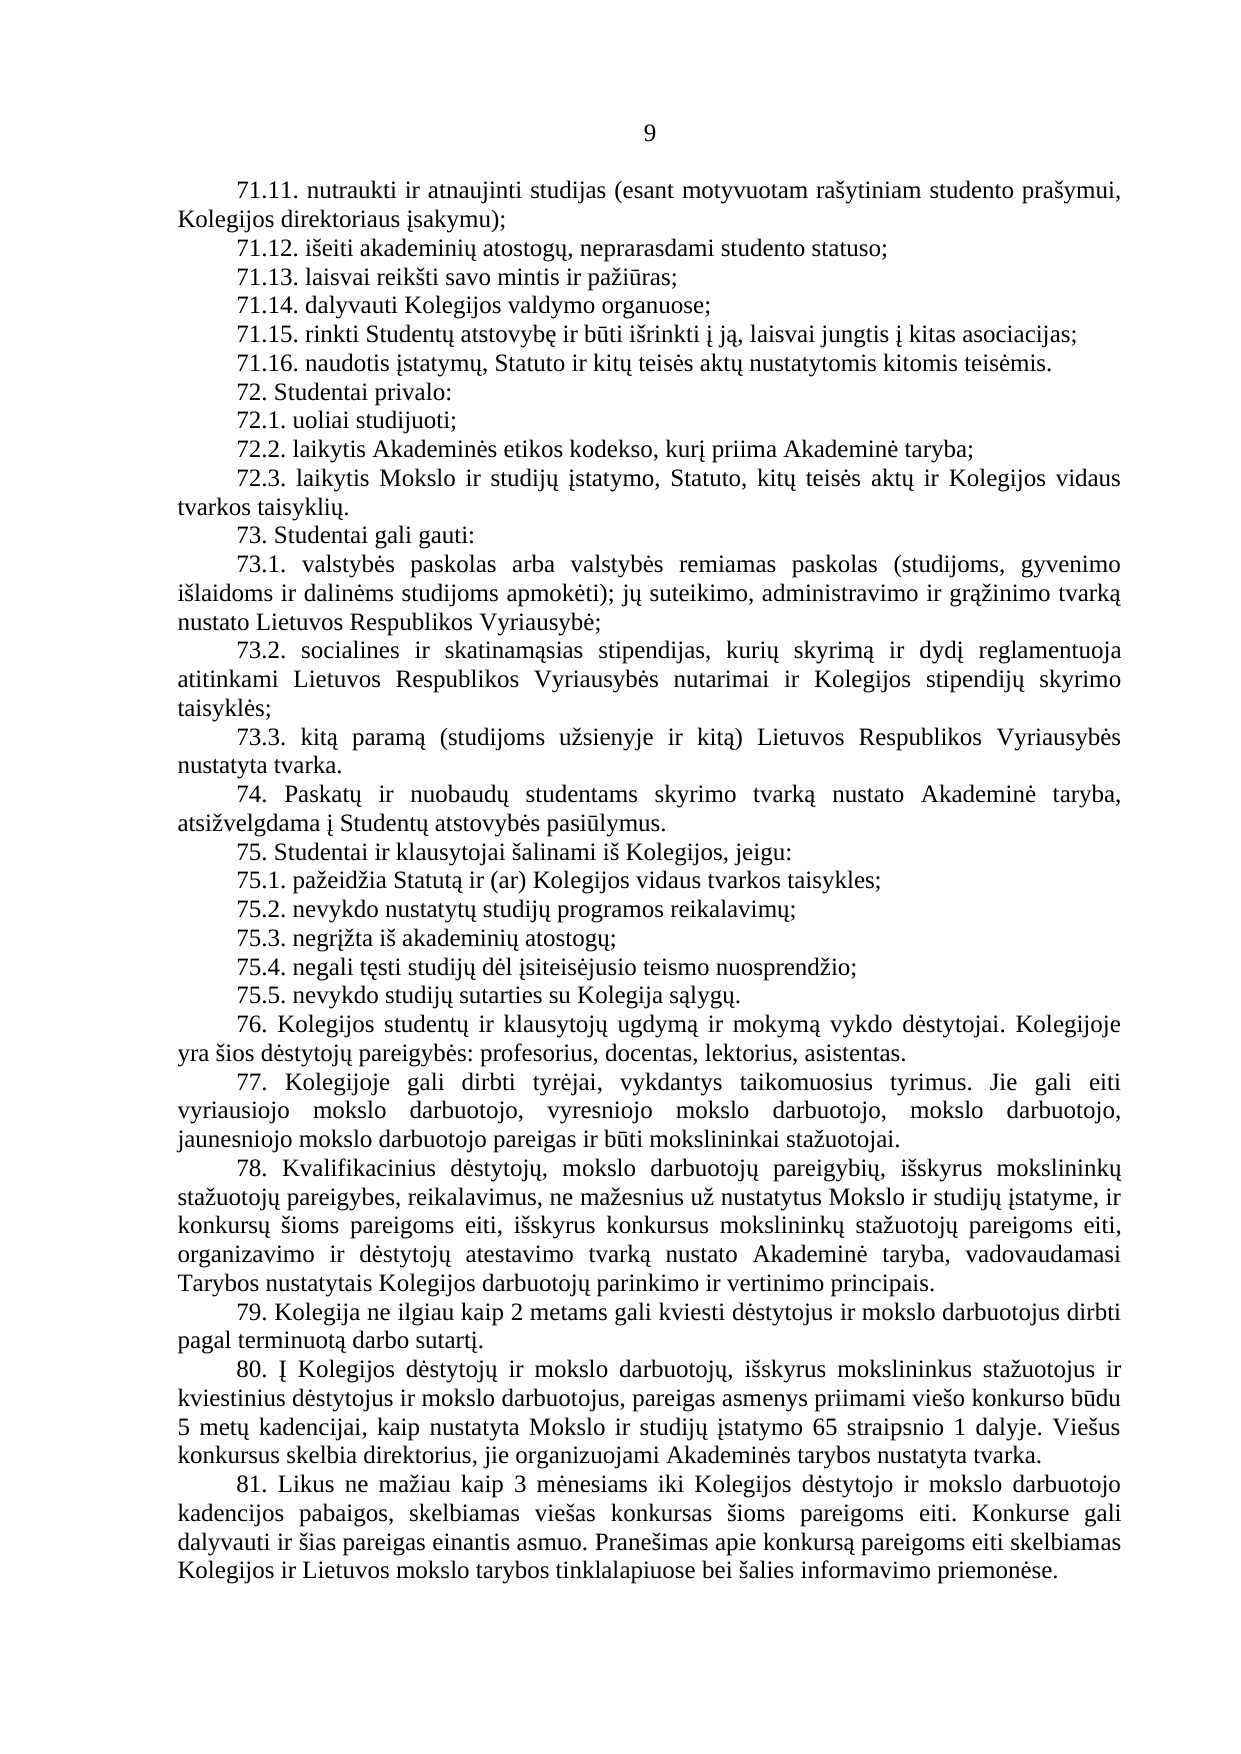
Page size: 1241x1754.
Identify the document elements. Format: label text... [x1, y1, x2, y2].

text 71.16. naudotis įstatymų, Statuto ir kitų teisės aktų nustatytomis kitomis teisėmis. [177, 348, 1122, 377]
text 72.3. laikytis Mokslo ir studijų įstatymo, Statuto, kitų teisės aktų ir Kolegijos vidaus tvarkos taisyklių. [177, 463, 1122, 521]
text 72.1. uoliai studijuoti; [177, 406, 1122, 434]
text 73. Studentai gali gauti: [177, 521, 1122, 549]
text 75.3. negrįžta iš akademinių atostogų; [177, 923, 1122, 952]
text 75.1. pažeidžia Statutą ir (ar) Kolegijos vidaus tvarkos taisykles; [177, 866, 1122, 894]
text 78. Kvalifikacinius dėstytojų, mokslo darbuotojų pareigybių, išskyrus mokslininkų stažuotojų pareigybes, reikalavimus, ne mažesnius už nustatytus Mokslo ir studijų įstatyme, ir konkursų šioms pareigoms eiti, išskyrus konkursus mokslininkų stažuotojų pareigoms eiti, organizavimo ir dėstytojų atestavimo tvarką nustato Akademinė taryba, vadovaudamasi Tarybos nustatytais Kolegijos darbuotojų parinkimo ir vertinimo principais. [177, 1153, 1122, 1297]
text 72.2. laikytis Akademinės etikos kodekso, kurį priima Akademinė taryba; [177, 434, 1122, 463]
text 75.2. nevykdo nustatytų studijų programos reikalavimų; [177, 894, 1122, 923]
text 80. Į Kolegijos dėstytojų ir mokslo darbuotojų, išskyrus mokslininkus stažuotojus ir kviestinius dėstytojus ir mokslo darbuotojus, pareigas asmenys priimami viešo konkurso būdu 5 metų kadencijai, kaip nustatyta Mokslo ir studijų įstatymo 65 straipsnio 1 dalyje. Viešus konkursus skelbia direktorius, jie organizuojami Akademinės tarybos nustatyta tvarka. [177, 1354, 1122, 1469]
text 73.2. socialines ir skatinamąsias stipendijas, kurių skyrimą ir dydį reglamentuoja atitinkami Lietuvos Respublikos Vyriausybės nutarimai ir Kolegijos stipendijų skyrimo taisyklės; [177, 636, 1122, 722]
text 71.13. laisvai reikšti savo mintis ir pažiūras; [177, 262, 1122, 291]
text 75.4. negali tęsti studijų dėl įsiteisėjusio teismo nuosprendžio; [177, 952, 1122, 981]
text 71.11. nutraukti ir atnaujinti studijas (esant motyvuotam rašytiniam studento prašymui, Kolegijos direktoriaus įsakymu); [177, 176, 1122, 233]
text 73.3. kitą paramą (studijoms užsienyje ir kitą) Lietuvos Respublikos Vyriausybės nustatyta tvarka. [177, 722, 1122, 779]
text 72. Studentai privalo: [177, 377, 1122, 406]
text 76. Kolegijos studentų ir klausytojų ugdymą ir mokymą vykdo dėstytojai. Kolegijoje yra šios dėstytojų pareigybės: profesorius, docentas, lektorius, asistentas. [177, 1009, 1122, 1067]
text 74. Paskatų ir nuobaudų studentams skyrimo tvarką nustato Akademinė taryba, atsižvelgdama į Studentų atstovybės pasiūlymus. [177, 779, 1122, 837]
text 71.15. rinkti Studentų atstovybę ir būti išrinkti į ją, laisvai jungtis į kitas asociacijas; [177, 319, 1122, 348]
text 71.14. dalyvauti Kolegijos valdymo organuose; [177, 291, 1122, 319]
text 73.1. valstybės paskolas arba valstybės remiamas paskolas (studijoms, gyvenimo išlaidoms ir dalinėms studijoms apmokėti); jų suteikimo, administravimo ir grąžinimo tvarką nustato Lietuvos Respublikos Vyriausybė; [177, 549, 1122, 636]
text 75.5. nevykdo studijų sutarties su Kolegija sąlygų. [177, 981, 1122, 1009]
text 81. Likus ne mažiau kaip 3 mėnesiams iki Kolegijos dėstytojo ir mokslo darbuotojo kadencijos pabaigos, skelbiamas viešas konkursas šioms pareigoms eiti. Konkurse gali dalyvauti ir šias pareigas einantis asmuo. Pranešimas apie konkursą pareigoms eiti skelbiamas Kolegijos ir Lietuvos mokslo tarybos tinklalapiuose bei šalies informavimo priemonėse. [177, 1469, 1122, 1584]
text 77. Kolegijoje gali dirbti tyrėjai, vykdantys taikomuosius tyrimus. Jie gali eiti vyriausiojo mokslo darbuotojo, vyresniojo mokslo darbuotojo, mokslo darbuotojo, jaunesniojo mokslo darbuotojo pareigas ir būti mokslininkai stažuotojai. [177, 1067, 1122, 1153]
text 75. Studentai ir klausytojai šalinami iš Kolegijos, jeigu: [177, 837, 1122, 866]
text 79. Kolegija ne ilgiau kaip 2 metams gali kviesti dėstytojus ir mokslo darbuotojus dirbti pagal terminuotą darbo sutartį. [177, 1297, 1122, 1354]
text 71.12. išeiti akademinių atostogų, neprarasdami studento statuso; [177, 233, 1122, 262]
